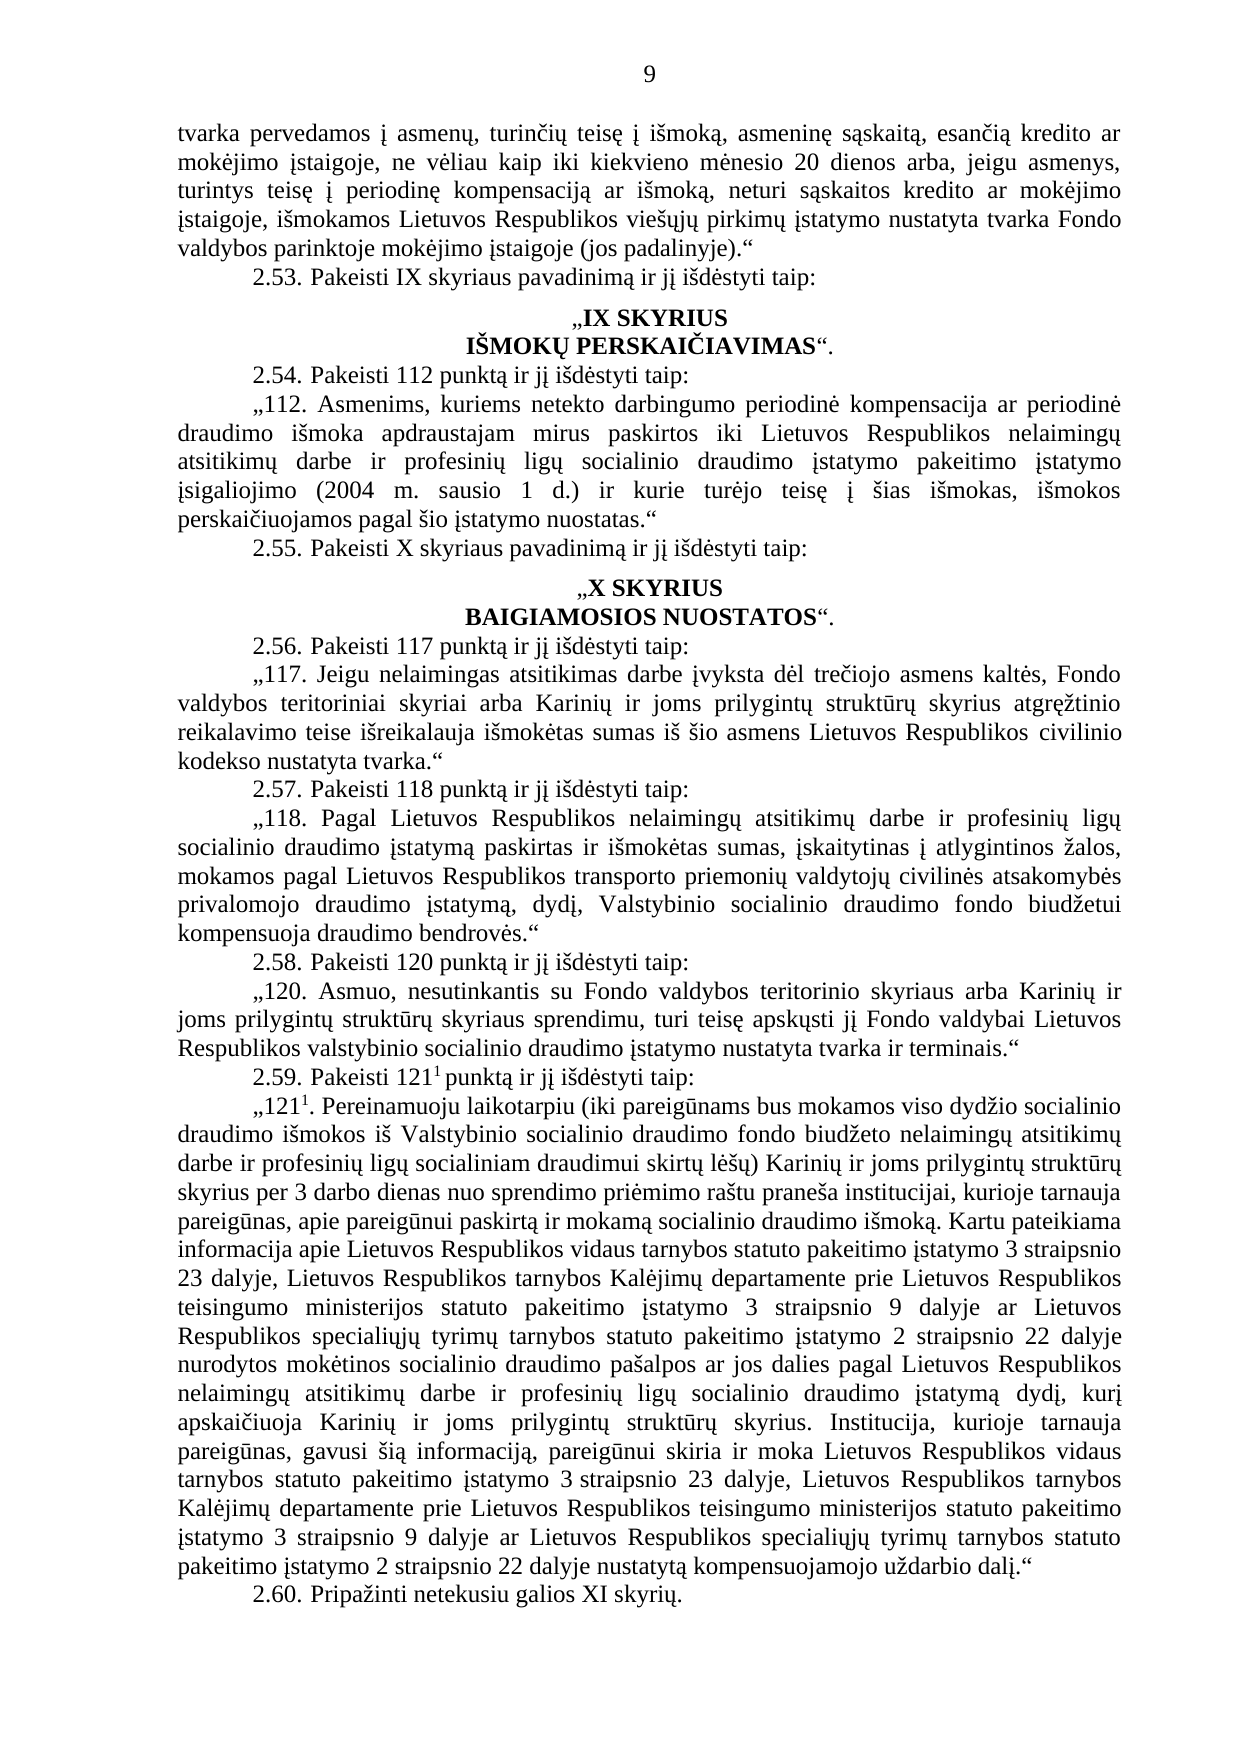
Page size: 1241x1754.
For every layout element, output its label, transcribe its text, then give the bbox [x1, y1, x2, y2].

text 2.55. Pakeisti X skyriaus pavadinimą ir jį išdėstyti taip: [177, 533, 1122, 561]
text 2.59. Pakeisti 1211 punktą ir jį išdėstyti taip: [177, 1062, 1122, 1091]
text 2.60. Pripažinti netekusiu galios XI skyrių. [177, 1579, 1122, 1608]
text „1211. Pereinamuoju laikotarpiu (iki pareigūnams bus mokamos viso dydžio socialinio draudimo išmokos iš Valstybinio socialinio draudimo fondo biudžeto nelaimingų atsitikimų darbe ir profesinių ligų socialiniam draudimui skirtų lėšų) Karinių ir joms prilygintų struktūrų skyrius per 3 darbo dienas nuo sprendimo priėmimo raštu praneša institucijai, kurioje tarnauja pareigūnas, apie pareigūnui paskirtą ir mokamą socialinio draudimo išmoką. Kartu pateikiama informacija apie Lietuvos Respublikos vidaus tarnybos statuto pakeitimo įstatymo 3 straipsnio 23 dalyje, Lietuvos Respublikos tarnybos Kalėjimų departamente prie Lietuvos Respublikos teisingumo ministerijos statuto pakeitimo įstatymo 3 straipsnio 9 dalyje ar Lietuvos Respublikos specialiųjų tyrimų tarnybos statuto pakeitimo įstatymo 2 straipsnio 22 dalyje nurodytos mokėtinos socialinio draudimo pašalpos ar jos dalies pagal Lietuvos Respublikos nelaimingų atsitikimų darbe ir profesinių ligų socialinio draudimo įstatymą dydį, kurį apskaičiuoja Karinių ir joms prilygintų struktūrų skyrius. Institucija, kurioje tarnauja pareigūnas, gavusi šią informaciją, pareigūnui skiria ir moka Lietuvos Respublikos vidaus tarnybos statuto pakeitimo įstatymo 3 straipsnio 23 dalyje, Lietuvos Respublikos tarnybos Kalėjimų departamente prie Lietuvos Respublikos teisingumo ministerijos statuto pakeitimo įstatymo 3 straipsnio 9 dalyje ar Lietuvos Respublikos specialiųjų tyrimų tarnybos statuto pakeitimo įstatymo 2 straipsnio 22 dalyje nustatytą kompensuojamojo uždarbio dalį.“ [177, 1091, 1122, 1579]
text IŠMOKŲ PERSKAIČIAVIMAS“. [177, 331, 1122, 360]
text 2.57. Pakeisti 118 punktą ir jį išdėstyti taip: [177, 774, 1122, 803]
text „120. Asmuo, nesutinkantis su Fondo valdybos teritorinio skyriaus arba Karinių ir joms prilygintų struktūrų skyriaus sprendimu, turi teisę apskųsti jį Fondo valdybai Lietuvos Respublikos valstybinio socialinio draudimo įstatymo nustatyta tvarka ir terminais.“ [177, 976, 1122, 1062]
text BAIGIAMOSIOS NUOSTATOS“. [177, 602, 1122, 631]
text tvarka pervedamos į asmenų, turinčių teisę į išmoką, asmeninę sąskaitą, esančią kredito ar mokėjimo įstaigoje, ne vėliau kaip iki kiekvieno mėnesio 20 dienos arba, jeigu asmenys, turintys teisę į periodinę kompensaciją ar išmoką, neturi sąskaitos kredito ar mokėjimo įstaigoje, išmokamos Lietuvos Respublikos viešųjų pirkimų įstatymo nustatyta tvarka Fondo valdybos parinktoje mokėjimo įstaigoje (jos padalinyje).“ [177, 118, 1122, 262]
text „X SKYRIUS [177, 573, 1122, 602]
text „118. Pagal Lietuvos Respublikos nelaimingų atsitikimų darbe ir profesinių ligų socialinio draudimo įstatymą paskirtas ir išmokėtas sumas, įskaitytinas į atlygintinos žalos, mokamos pagal Lietuvos Respublikos transporto priemonių valdytojų civilinės atsakomybės privalomojo draudimo įstatymą, dydį, Valstybinio socialinio draudimo fondo biudžetui kompensuoja draudimo bendrovės.“ [177, 803, 1122, 947]
text 2.54. Pakeisti 112 punktą ir jį išdėstyti taip: [177, 360, 1122, 389]
text 2.53. Pakeisti IX skyriaus pavadinimą ir jį išdėstyti taip: [177, 262, 1122, 291]
text „117. Jeigu nelaimingas atsitikimas darbe įvyksta dėl trečiojo asmens kaltės, Fondo valdybos teritoriniai skyriai arba Karinių ir joms prilygintų struktūrų skyrius atgręžtinio reikalavimo teise išreikalauja išmokėtas sumas iš šio asmens Lietuvos Respublikos civilinio kodekso nustatyta tvarka.“ [177, 659, 1122, 774]
text 2.58. Pakeisti 120 punktą ir jį išdėstyti taip: [177, 947, 1122, 976]
text „IX SKYRIUS [177, 303, 1122, 331]
text „112. Asmenims, kuriems netekto darbingumo periodinė kompensacija ar periodinė draudimo išmoka apdraustajam mirus paskirtos iki Lietuvos Respublikos nelaimingų atsitikimų darbe ir profesinių ligų socialinio draudimo įstatymo pakeitimo įstatymo įsigaliojimo (2004 m. sausio 1 d.) ir kurie turėjo teisę į šias išmokas, išmokos perskaičiuojamos pagal šio įstatymo nuostatas.“ [177, 389, 1122, 533]
text 2.56. Pakeisti 117 punktą ir jį išdėstyti taip: [177, 631, 1122, 659]
